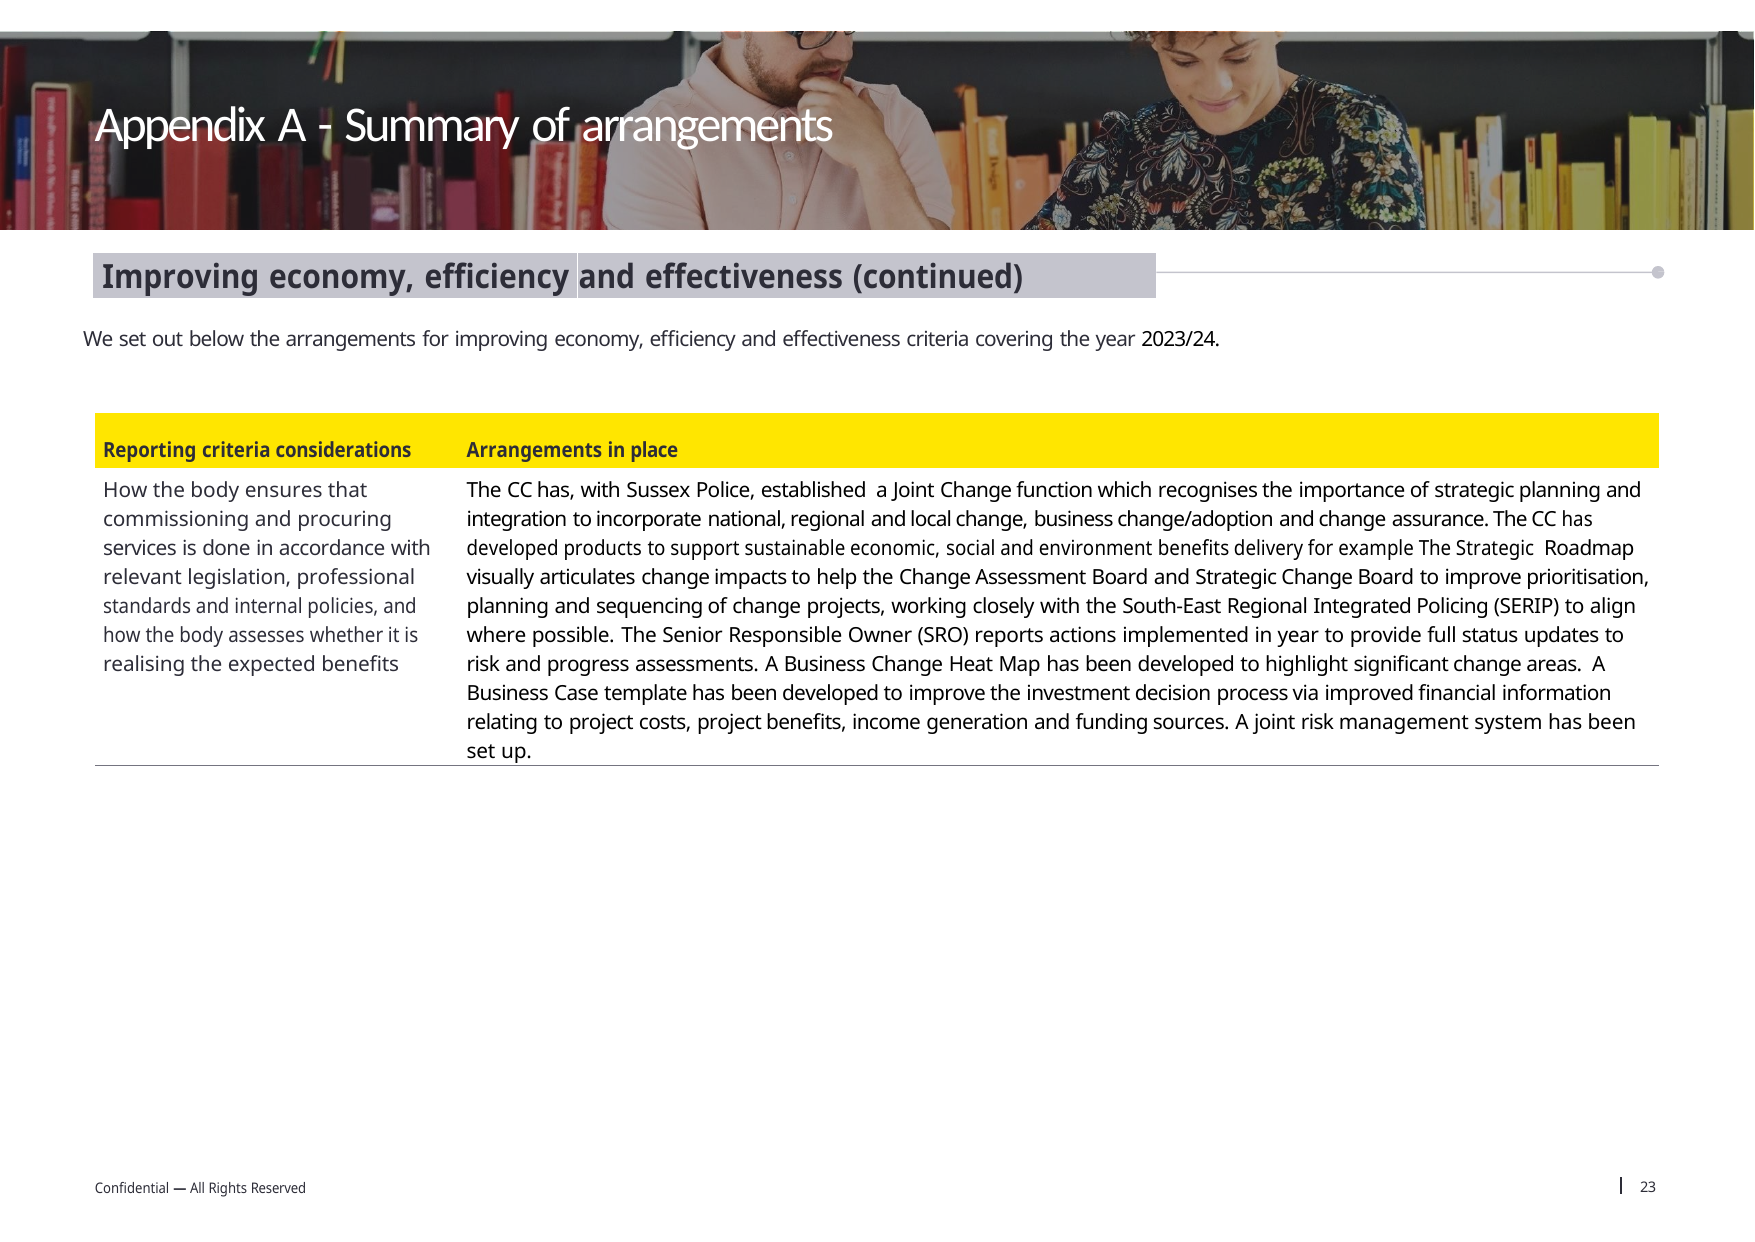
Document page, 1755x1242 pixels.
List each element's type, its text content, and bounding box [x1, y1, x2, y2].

table_cell The CC has, with Sussex Police, established a Joint Change function which recognises the importance of strategic planning and integration to incorporate national, regional and local change, business change/adoption and change assurance. The CC has developed products to support sustainable economic, social and environment benefits delivery for example The Strategic Roadmap visually articulates change impacts to help the Change Assessment Board and Strategic Change Board to improve prioritisation, planning and sequencing of change projects, working closely with the South-East Regional Integrated Policing (SERIP) to align where possible. The Senior Responsible Owner (SRO) reports actions implemented in year to provide full status updates to risk and progress assessments. A Business Change Heat Map has been developed to highlight significant change areas. A Business Case template has been developed to improve the investment decision process via improved financial information relating to project costs, project benefits, income generation and funding sources. A joint risk management system has been set up. [452, 468, 1659, 765]
subtitle Improving economy, efficiency and effectiveness (continued) [93, 253, 1754, 298]
table_cell How the body ensures that commissioning and procuring services is done in accordance with relevant legislation, professional standards and internal policies, and how the body assesses whether it is realising the expected benefits [95, 468, 452, 765]
text We set out below the arrangements for improving economy, efficiency and effectiveness criteria covering the year 2023/24. [83, 324, 1754, 352]
table_header Reporting criteria considerations [95, 413, 452, 468]
table_header Arrangements in place [452, 413, 1659, 468]
